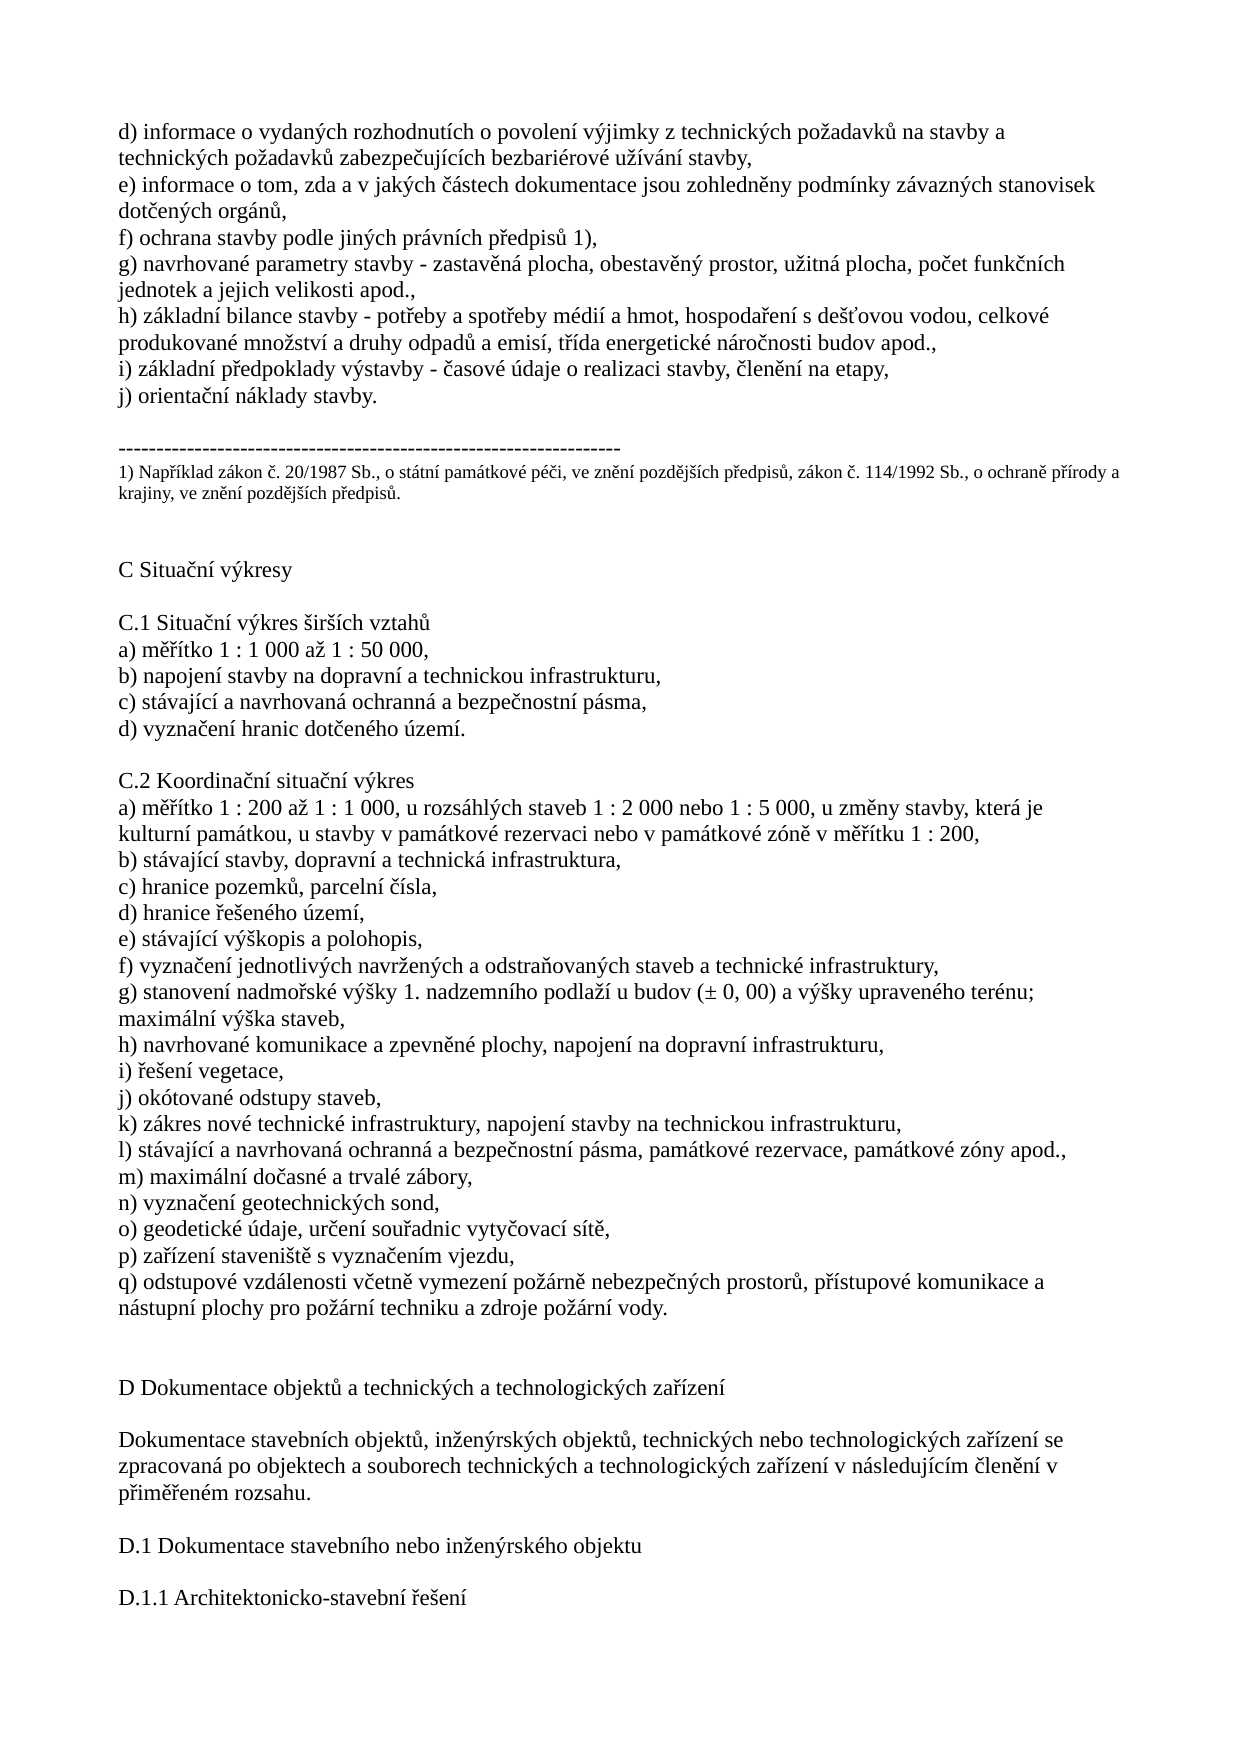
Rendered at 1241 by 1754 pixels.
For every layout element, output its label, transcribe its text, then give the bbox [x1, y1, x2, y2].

text m) maximální dočasné a trvalé zábory, [118, 1163, 1122, 1189]
text D.1.1 Architektonicko-stavební řešení [118, 1584, 1122, 1611]
text b) napojení stavby na dopravní a technickou infrastrukturu, [118, 662, 1122, 688]
text i) základní předpoklady výstavby - časové údaje o realizaci stavby, členění na etapy, [118, 355, 1122, 382]
text j) orientační náklady stavby. [118, 382, 1122, 408]
text C Situační výkresy [118, 557, 1122, 583]
text C.1 Situační výkres širších vztahů [118, 609, 1122, 636]
text D.1 Dokumentace stavebního nebo inženýrského objektu [118, 1532, 1122, 1558]
text l) stávající a navrhovaná ochranná a bezpečnostní pásma, památkové rezervace, památkové zóny apod., [118, 1136, 1122, 1163]
text e) informace o tom, zda a v jakých částech dokumentace jsou zohledněny podmínky závazných stanovisek dotčených orgánů, [118, 171, 1122, 223]
text d) vyznačení hranic dotčeného území. [118, 715, 1122, 741]
text h) základní bilance stavby - potřeby a spotřeby médií a hmot, hospodaření s dešťovou vodou, celkové produkované množství a druhy odpadů a emisí, třída energetické náročnosti budov apod., [118, 303, 1122, 355]
text o) geodetické údaje, určení souřadnic vytyčovací sítě, [118, 1215, 1122, 1242]
text D Dokumentace objektů a technických a technologických zařízení [118, 1373, 1122, 1400]
text 1) Například zákon č. 20/1987 Sb., o státní památkové péči, ve znění pozdějších předpisů, zákon č. 114/1992 Sb., o ochraně přírody a krajiny, ve znění pozdějších předpisů. [118, 461, 1122, 504]
text c) stávající a navrhovaná ochranná a bezpečnostní pásma, [118, 688, 1122, 715]
text j) okótované odstupy staveb, [118, 1084, 1122, 1110]
text ------------------------------------------------------------------ [118, 434, 1122, 461]
text n) vyznačení geotechnických sond, [118, 1189, 1122, 1215]
text c) hranice pozemků, parcelní čísla, [118, 873, 1122, 899]
text q) odstupové vzdálenosti včetně vymezení požárně nebezpečných prostorů, přístupové komunikace a nástupní plochy pro požární techniku a zdroje požární vody. [118, 1268, 1122, 1321]
text C.2 Koordinační situační výkres [118, 767, 1122, 794]
text b) stávající stavby, dopravní a technická infrastruktura, [118, 846, 1122, 873]
text a) měřítko 1 : 200 až 1 : 1 000, u rozsáhlých staveb 1 : 2 000 nebo 1 : 5 000, u změny stavby, která je kulturní památkou, u stavby v památkové rezervaci nebo v památkové zóně v měřítku 1 : 200, [118, 794, 1122, 846]
text k) zákres nové technické infrastruktury, napojení stavby na technickou infrastrukturu, [118, 1110, 1122, 1136]
text p) zařízení staveniště s vyznačením vjezdu, [118, 1242, 1122, 1268]
text f) vyznačení jednotlivých navržených a odstraňovaných staveb a technické infrastruktury, [118, 952, 1122, 978]
text f) ochrana stavby podle jiných právních předpisů 1), [118, 223, 1122, 250]
text e) stávající výškopis a polohopis, [118, 926, 1122, 952]
text g) navrhované parametry stavby - zastavěná plocha, obestavěný prostor, užitná plocha, počet funkčních jednotek a jejich velikosti apod., [118, 250, 1122, 303]
text i) řešení vegetace, [118, 1057, 1122, 1084]
text a) měřítko 1 : 1 000 až 1 : 50 000, [118, 636, 1122, 662]
text Dokumentace stavebních objektů, inženýrských objektů, technických nebo technologických zařízení se zpracovaná po objektech a souborech technických a technologických zařízení v následujícím členění v přiměřeném rozsahu. [118, 1426, 1122, 1505]
text d) hranice řešeného území, [118, 899, 1122, 926]
text d) informace o vydaných rozhodnutích o povolení výjimky z technických požadavků na stavby a technických požadavků zabezpečujících bezbariérové užívání stavby, [118, 118, 1122, 171]
text g) stanovení nadmořské výšky 1. nadzemního podlaží u budov (± 0, 00) a výšky upraveného terénu; maximální výška staveb, [118, 978, 1122, 1031]
text h) navrhované komunikace a zpevněné plochy, napojení na dopravní infrastrukturu, [118, 1031, 1122, 1057]
